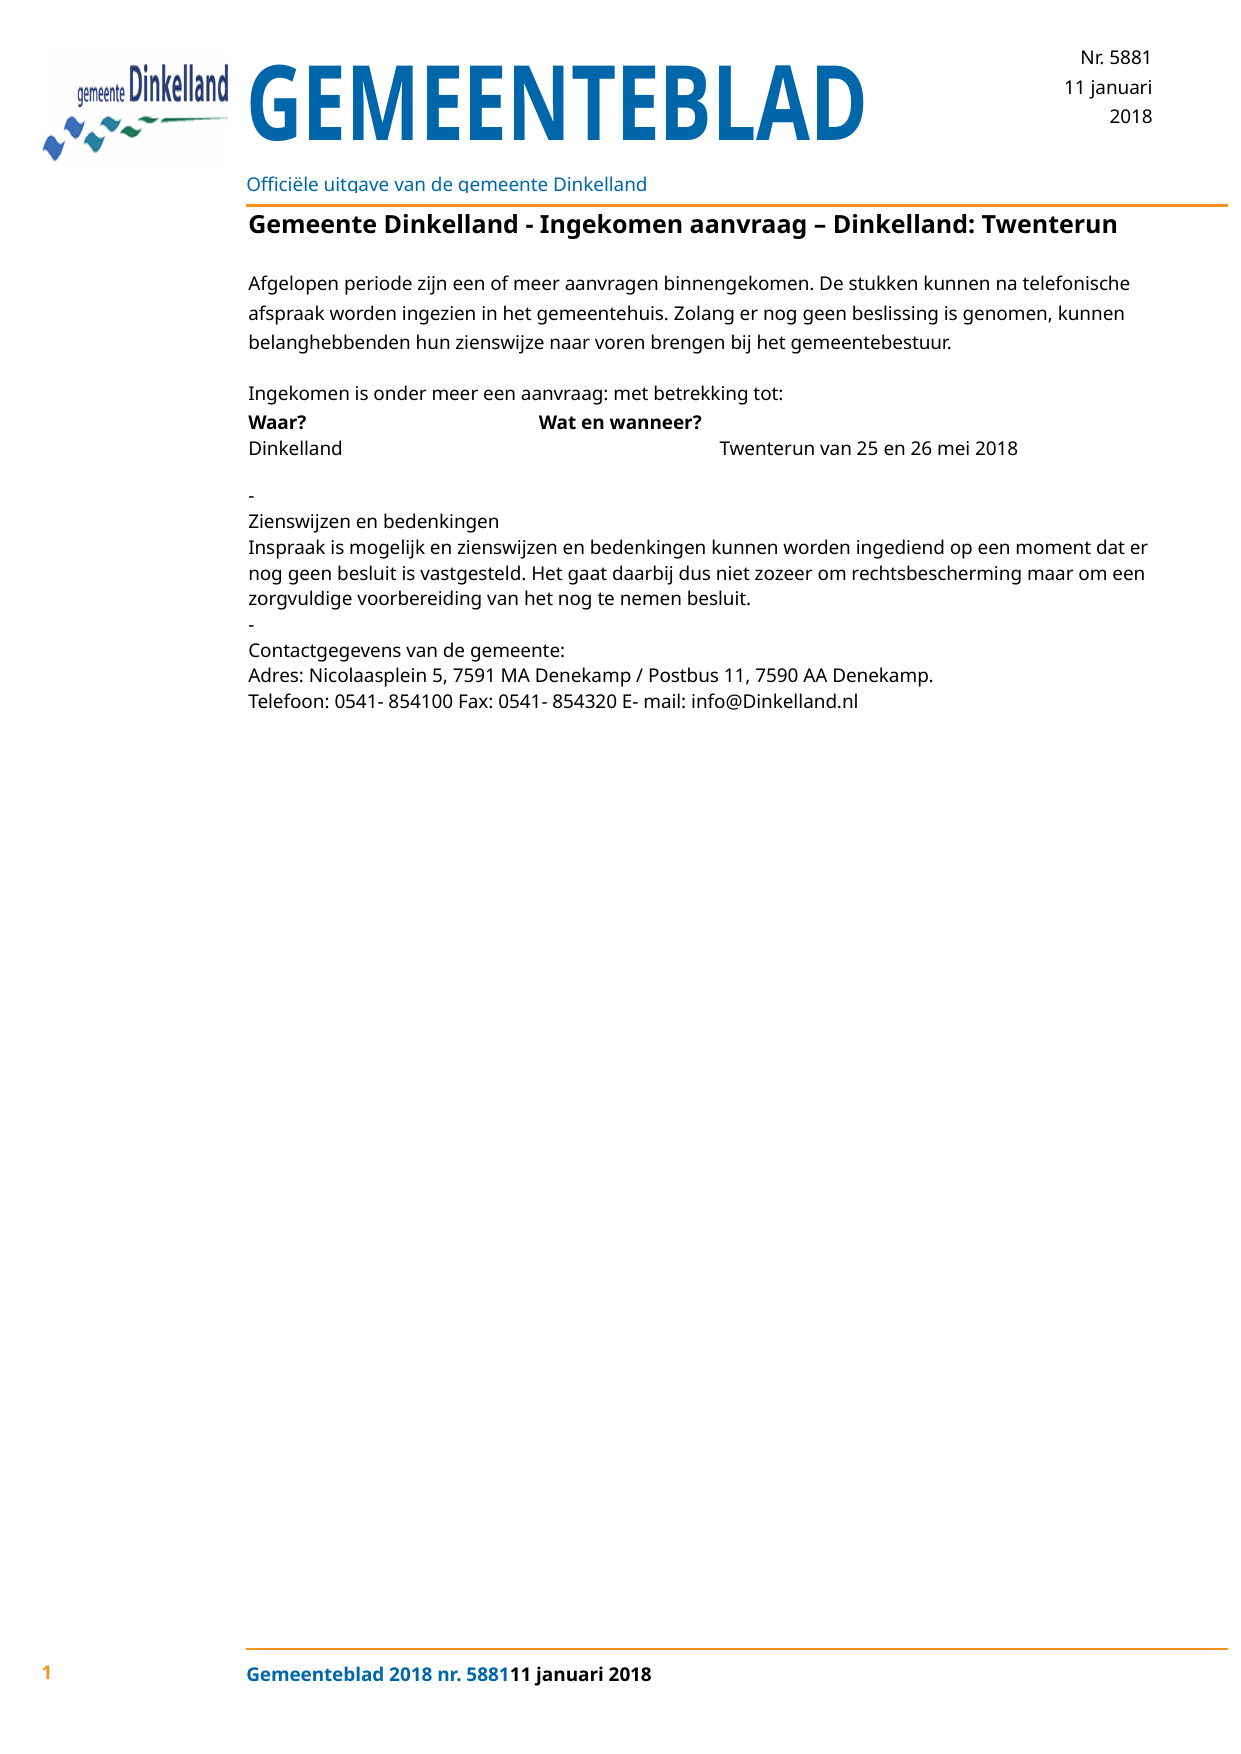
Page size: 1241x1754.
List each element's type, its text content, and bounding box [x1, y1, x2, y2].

text Gemeente Dinkelland - Ingekomen aanvraag – Dinkelland: Twenterun [248, 207, 1152, 241]
picture [41, 47, 231, 172]
text Telefoon: 0541- 854100 Fax: 0541- 854320 E- mail: info@Dinkelland.nl [248, 688, 1152, 714]
table_header Wat en wanneer? [539, 410, 1152, 435]
text Adres: Nicolaasplein 5, 7591 MA Denekamp / Postbus 11, 7590 AA Denekamp. [248, 663, 1152, 688]
text Zienswijzen en bedenkingen [248, 508, 1152, 534]
table_cell Twenterun van 25 en 26 mei 2018 [719, 435, 1152, 461]
text Inspraak is mogelijk en zienswijzen en bedenkingen kunnen worden ingediend op een moment dat er nog geen besluit is vastgesteld. Het gaat daarbij dus niet zozeer om rechtsbescherming maar om een zorgvuldige voorbereiding van het nog te nemen besluit. [248, 534, 1152, 611]
text - [248, 611, 1152, 637]
text - [248, 482, 1152, 508]
text Ingekomen is onder meer een aanvraag: met betrekking tot: [248, 380, 1152, 406]
text Contactgegevens van de gemeente: [248, 637, 1152, 663]
table_header Waar? [248, 410, 539, 435]
text Afgelopen periode zijn een of meer aanvragen binnengekomen. De stukken kunnen na telefonische afspraak worden ingezien in het gemeentehuis. Zolang er nog geen beslissing is genomen, kunnen belanghebbenden hun zienswijze naar voren brengen bij het gemeentebestuur. [248, 270, 1152, 355]
table_cell Dinkelland [248, 435, 719, 461]
